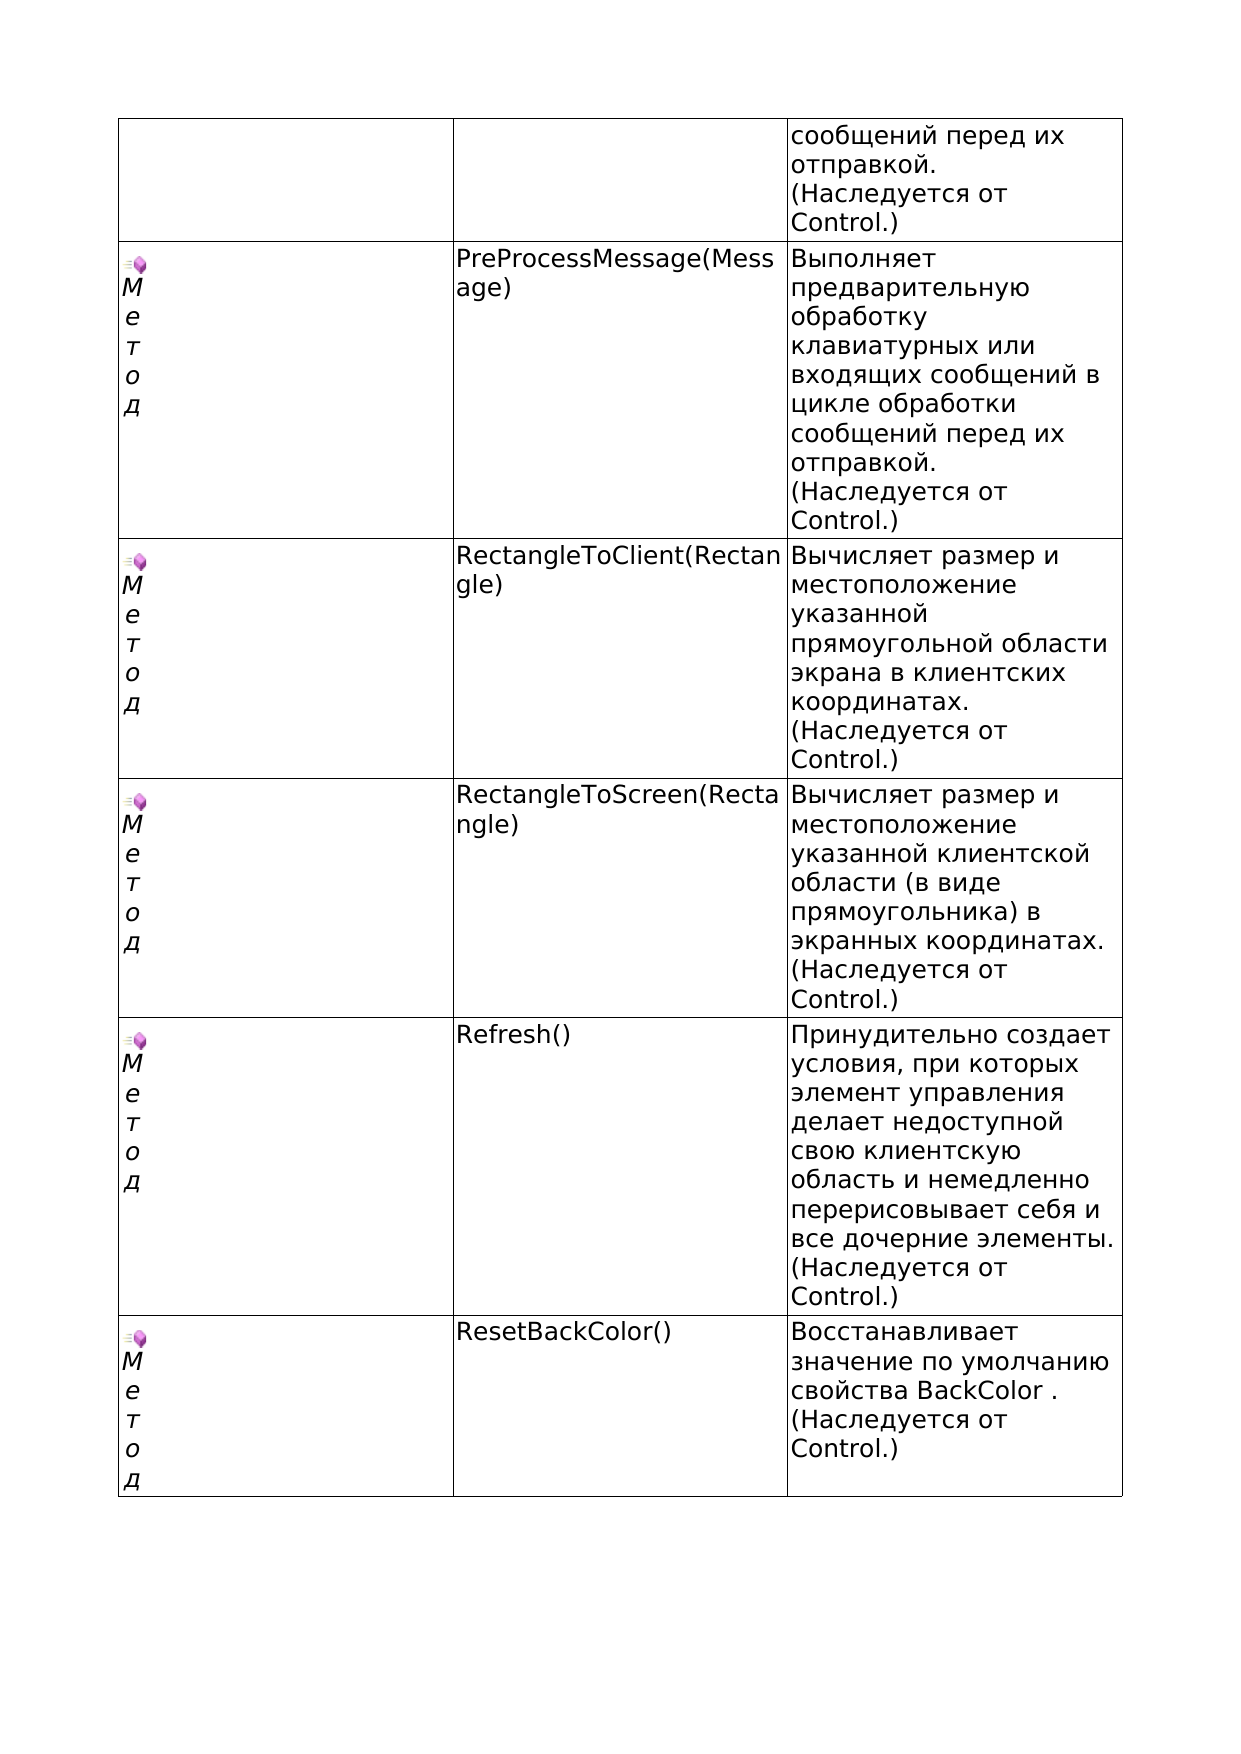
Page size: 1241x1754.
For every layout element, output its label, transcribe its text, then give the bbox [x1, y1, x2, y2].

picture [121, 553, 147, 571]
picture [121, 793, 147, 811]
table_cell RectangleToClient(Rectangle) [454, 539, 787, 778]
table_cell PreProcessMessage(Message) [454, 242, 787, 538]
table_cell RectangleToScreen(Rectangle) [454, 779, 787, 1017]
picture [121, 1032, 147, 1050]
table_cell [119, 242, 453, 538]
table_cell [454, 119, 787, 241]
table_cell Принудительно создает условия, при которых элемент управления делает недоступной свою клиентскую область и немедленно перерисовывает себя и все дочерние элементы. (Наследуется от Control.) [788, 1018, 1122, 1314]
table_cell ResetBackColor() [454, 1316, 787, 1496]
picture [121, 256, 147, 274]
table_cell Вычисляет размер и местоположение указанной прямоугольной области экрана в клиентских координатах. (Наследуется от Control.) [788, 539, 1122, 778]
table_cell [119, 1018, 453, 1314]
table_cell [119, 779, 453, 1017]
table_cell Выполняет предварительную обработку клавиатурных или входящих сообщений в цикле обработки сообщений перед их отправкой. (Наследуется от Control.) [788, 242, 1122, 538]
table_cell [119, 119, 453, 241]
table_cell [119, 539, 453, 778]
table_cell Refresh() [454, 1018, 787, 1314]
table_cell Восстанавливает значение по умолчанию свойства BackColor . (Наследуется от Control.) [788, 1316, 1122, 1496]
table_cell Вычисляет размер и местоположение указанной клиентской области (в виде прямоугольника) в экранных координатах. (Наследуется от Control.) [788, 779, 1122, 1017]
table_cell сообщений перед их отправкой. (Наследуется от Control.) [788, 119, 1122, 241]
picture [121, 1330, 147, 1348]
table_cell [119, 1316, 453, 1496]
